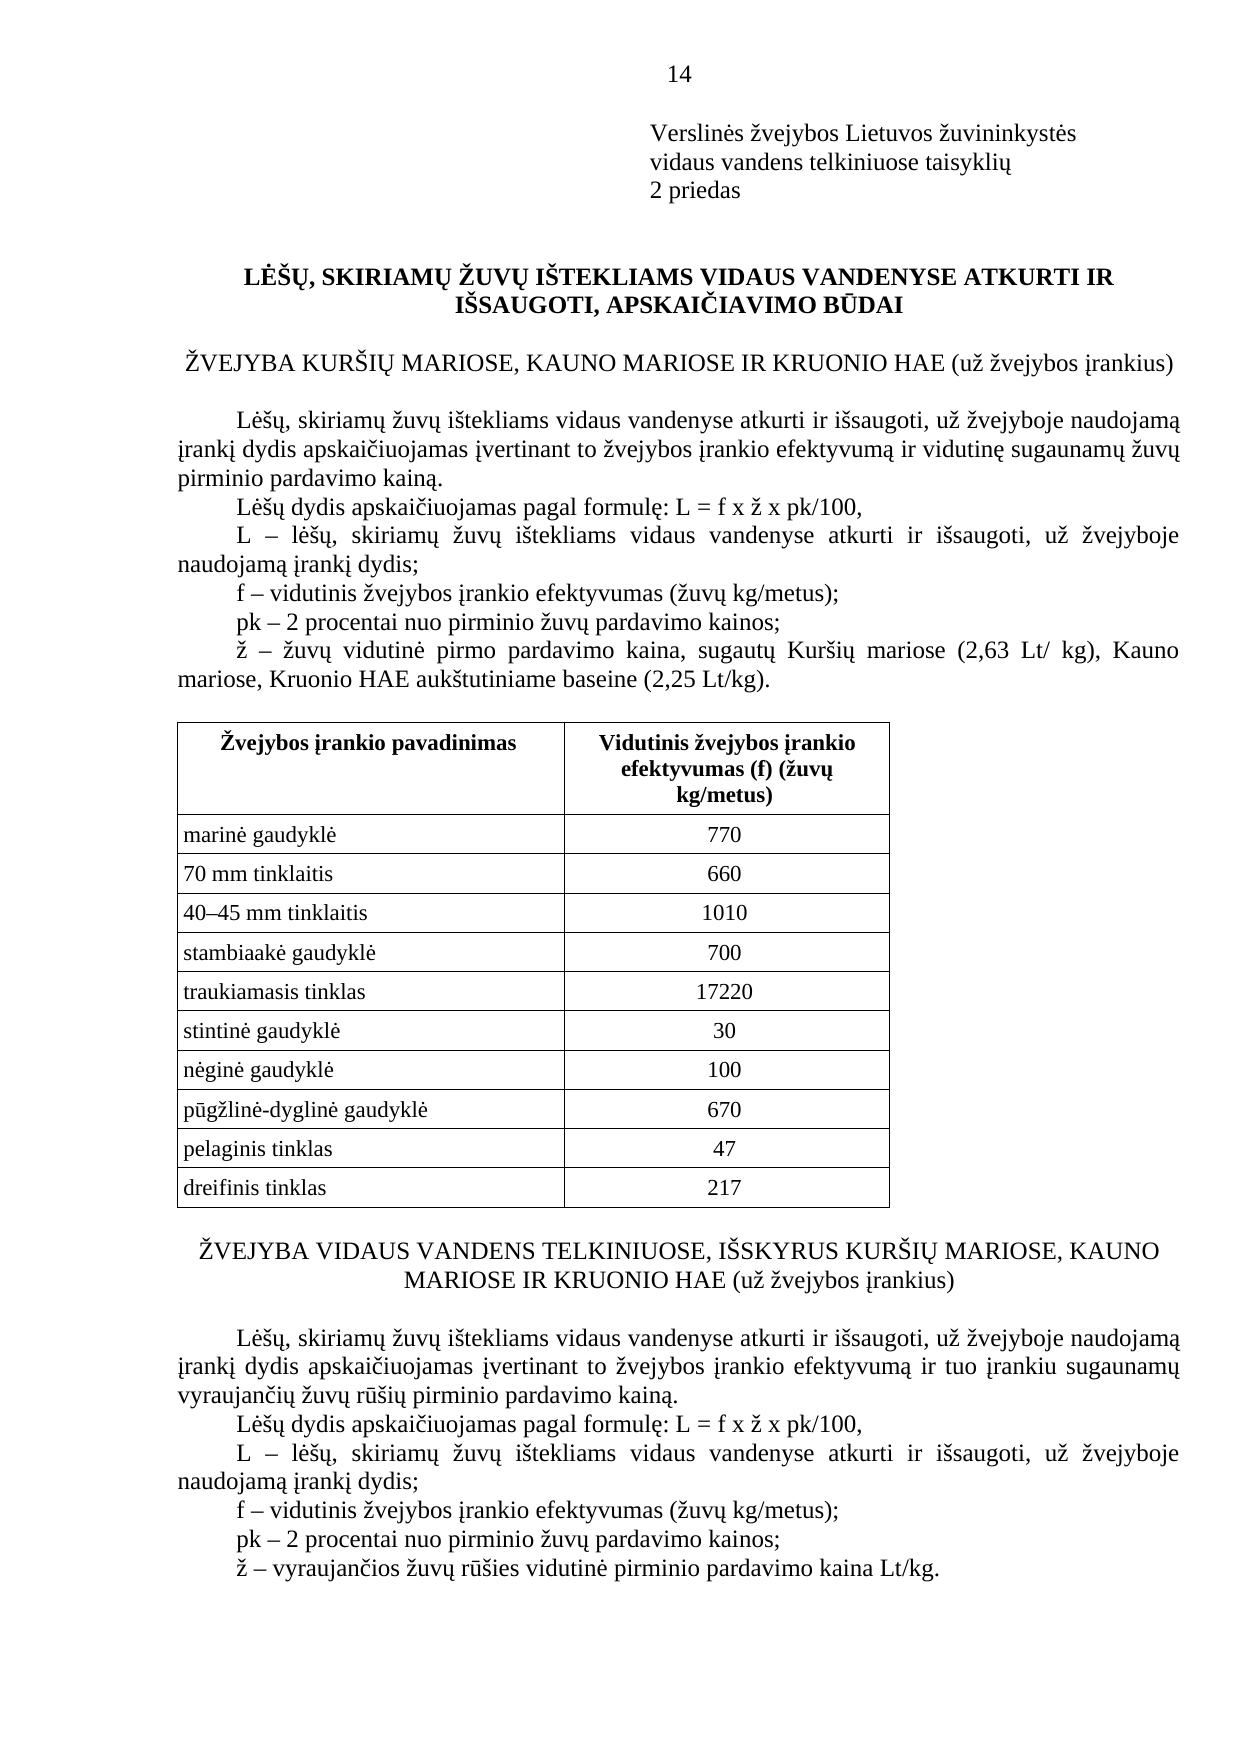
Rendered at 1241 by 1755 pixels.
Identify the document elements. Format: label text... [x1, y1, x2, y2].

table_cell stambiaakė gaudyklė [178, 933, 564, 971]
table_cell marinė gaudyklė [178, 815, 564, 853]
table_cell dreifinis tinklas [178, 1168, 564, 1207]
table_cell 660 [565, 854, 889, 892]
table_cell pelaginis tinklas [178, 1129, 564, 1167]
text pk – 2 procentai nuo pirminio žuvų pardavimo kainos; [177, 607, 1181, 636]
table_header Žvejybos įrankio pavadinimas [178, 723, 564, 814]
text ŽVEJYBA VIDAUS VANDENS TELKINIUOSE, IŠSKYRUS KURŠIŲ MARIOSE, KAUNO MARIOSE IR KRUONIO HAE (už žvejybos įrankius) [177, 1236, 1181, 1294]
table_header Vidutinis žvejybos įrankio efektyvumas (f) (žuvų kg/metus) [565, 723, 889, 814]
text Lėšų dydis apskaičiuojamas pagal formulę: L = f x ž x pk/100, [177, 492, 1181, 521]
table_cell nėginė gaudyklė [178, 1051, 564, 1089]
text L – lėšų, skiriamų žuvų ištekliams vidaus vandenyse atkurti ir išsaugoti, už žvejyboje naudojamą įrankį dydis; [177, 1438, 1181, 1495]
text L – lėšų, skiriamų žuvų ištekliams vidaus vandenyse atkurti ir išsaugoti, už žvejyboje naudojamą įrankį dydis; [177, 521, 1181, 578]
text Verslinės žvejybos Lietuvos žuvininkystės [649, 118, 1181, 147]
table_cell 770 [565, 815, 889, 853]
text Lėšų, skiriamų žuvų ištekliams vidaus vandenyse atkurti ir išsaugoti, už žvejyboje naudojamą įrankį dydis apskaičiuojamas įvertinant to žvejybos įrankio efektyvumą ir vidutinę sugaunamų žuvų pirminio pardavimo kainą. [177, 406, 1181, 492]
table_cell stintinė gaudyklė [178, 1011, 564, 1049]
text pk – 2 procentai nuo pirminio žuvų pardavimo kainos; [177, 1524, 1181, 1553]
text LĖŠŲ, SKIRIAMŲ ŽUVŲ IŠTEKLIAMS VIDAUS VANDENYSE ATKURTI IR IŠSAUGOTI, APSKAIČIAVIMO BŪDAI [177, 262, 1181, 319]
table_cell 40–45 mm tinklaitis [178, 894, 564, 932]
text 2 priedas [649, 176, 1181, 204]
table_cell 47 [565, 1129, 889, 1167]
text ŽVEJYBA KURŠIŲ MARIOSE, KAUNO MARIOSE IR KRUONIO HAE (už žvejybos įrankius) [177, 348, 1181, 377]
table_cell 100 [565, 1051, 889, 1089]
text vidaus vandens telkiniuose taisyklių [649, 147, 1181, 176]
text f – vidutinis žvejybos įrankio efektyvumas (žuvų kg/metus); [177, 578, 1181, 607]
text Lėšų dydis apskaičiuojamas pagal formulę: L = f x ž x pk/100, [177, 1409, 1181, 1438]
text Lėšų, skiriamų žuvų ištekliams vidaus vandenyse atkurti ir išsaugoti, už žvejyboje naudojamą įrankį dydis apskaičiuojamas įvertinant to žvejybos įrankio efektyvumą ir tuo įrankiu sugaunamų vyraujančių žuvų rūšių pirminio pardavimo kainą. [177, 1323, 1181, 1409]
table_cell 30 [565, 1011, 889, 1049]
table_cell 70 mm tinklaitis [178, 854, 564, 892]
table_cell 17220 [565, 972, 889, 1010]
table_cell 217 [565, 1168, 889, 1207]
table_cell 670 [565, 1090, 889, 1128]
text f – vidutinis žvejybos įrankio efektyvumas (žuvų kg/metus); [177, 1495, 1181, 1524]
table_cell 700 [565, 933, 889, 971]
text ž – žuvų vidutinė pirmo pardavimo kaina, sugautų Kuršių mariose (2,63 Lt/ kg), Kauno mariose, Kruonio HAE aukštutiniame baseine (2,25 Lt/kg). [177, 636, 1181, 693]
table_cell traukiamasis tinklas [178, 972, 564, 1010]
text ž – vyraujančios žuvų rūšies vidutinė pirminio pardavimo kaina Lt/kg. [177, 1553, 1181, 1581]
table_cell pūgžlinė-dyglinė gaudyklė [178, 1090, 564, 1128]
table_cell 1010 [565, 894, 889, 932]
